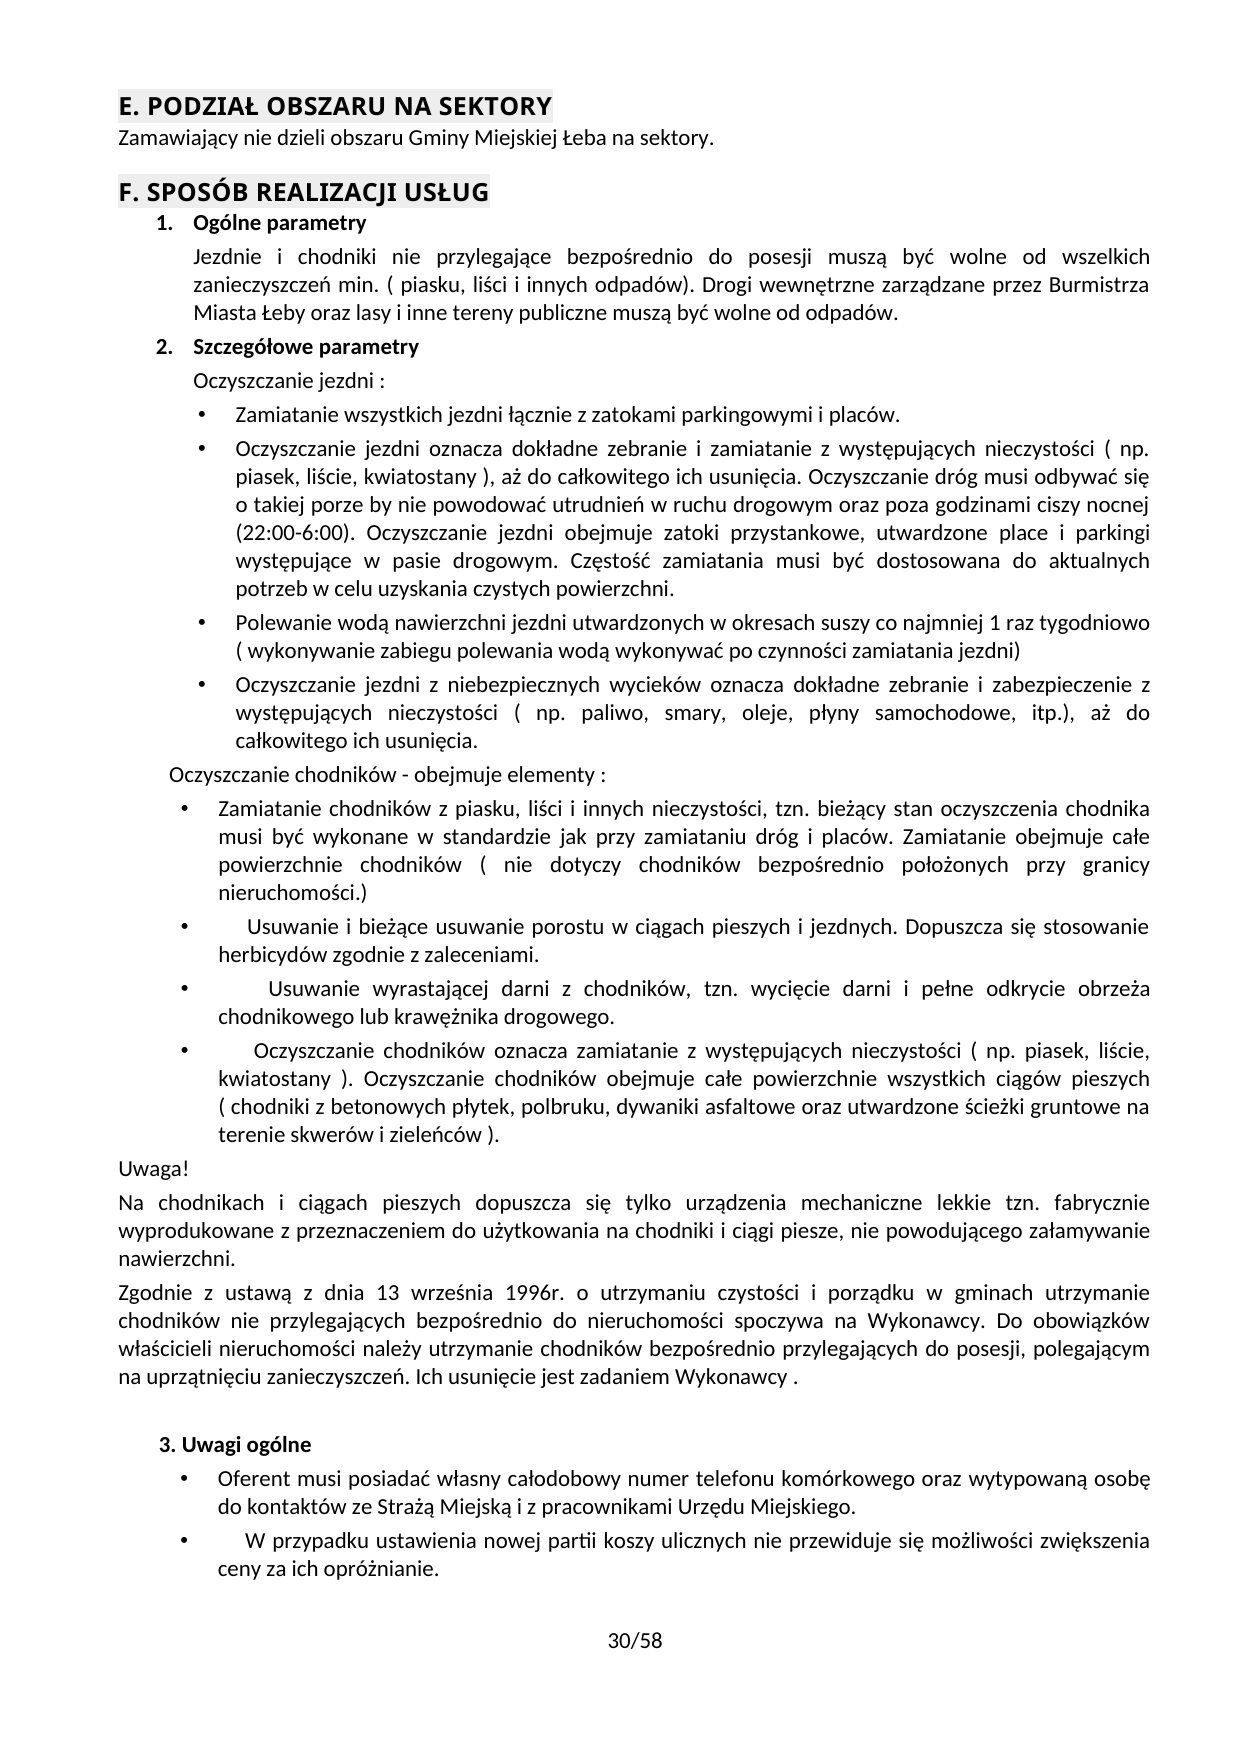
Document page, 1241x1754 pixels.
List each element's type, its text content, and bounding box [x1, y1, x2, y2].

list Usuwanie i bieżące usuwanie porostu w ciągach pieszych i jezdnych. Dopuszcza się stosowanie herbicydów zgodnie z zaleceniami. [181, 912, 1152, 968]
list Oferent musi posiadać własny całodobowy numer telefonu komórkowego oraz wytypowaną osobę do kontaktów ze Strażą Miejską i z pracownikami Urzędu Miejskiego. [180, 1464, 1152, 1520]
list Oczyszczanie chodników - obejmuje elementy : [118, 760, 1152, 788]
text Uwaga! [118, 1154, 1152, 1182]
list Zamiatanie wszystkich jezdni łącznie z zatokami parkingowymi i placów. [198, 400, 1152, 428]
text Na chodnikach i ciągach pieszych dopuszcza się tylko urządzenia mechaniczne lekkie tzn. fabrycznie wyprodukowane z przeznaczeniem do użytkowania na chodniki i ciągi piesze, nie powodującego załamywanie nawierzchni. [118, 1188, 1152, 1272]
subtitle E. PODZIAŁ OBSZARU NA SEKTORY [118, 88, 1152, 123]
list Oczyszczanie jezdni z niebezpiecznych wycieków oznacza dokładne zebranie i zabezpieczenie z występujących nieczystości ( np. paliwo, smary, oleje, płyny samochodowe, itp.), aż do całkowitego ich usunięcia. [198, 670, 1152, 754]
list Usuwanie wyrastającej darni z chodników, tzn. wycięcie darni i pełne odkrycie obrzeża chodnikowego lub krawężnika drogowego. [181, 974, 1152, 1030]
text Zamawiający nie dzieli obszaru Gminy Miejskiej Łeba na sektory. [118, 123, 1152, 151]
text Zgodnie z ustawą z dnia 13 września 1996r. o utrzymaniu czystości i porządku w gminach utrzymanie chodników nie przylegających bezpośrednio do nieruchomości spoczywa na Wykonawcy. Do obowiązków właścicieli nieruchomości należy utrzymanie chodników bezpośrednio przylegających do posesji, polegającym na uprzątnięciu zanieczyszczeń. Ich usunięcie jest zadaniem Wykonawcy . [118, 1278, 1152, 1390]
list 3. Uwagi ogólne [118, 1430, 1152, 1458]
list Polewanie wodą nawierzchni jezdni utwardzonych w okresach suszy co najmniej 1 raz tygodniowo ( wykonywanie zabiegu polewania wodą wykonywać po czynności zamiatania jezdni) [198, 608, 1152, 664]
list Oczyszczanie chodników oznacza zamiatanie z występujących nieczystości ( np. piasek, liście, kwiatostany ). Oczyszczanie chodników obejmuje całe powierzchnie wszystkich ciągów pieszych ( chodniki z betonowych płytek, polbruku, dywaniki asfaltowe oraz utwardzone ścieżki gruntowe na terenie skwerów i zieleńców ). [181, 1036, 1152, 1148]
list Oczyszczanie jezdni oznacza dokładne zebranie i zamiatanie z występujących nieczystości ( np. piasek, liście, kwiatostany ), aż do całkowitego ich usunięcia. Oczyszczanie dróg musi odbywać się o takiej porze by nie powodować utrudnień w ruchu drogowym oraz poza godzinami ciszy nocnej (22:00-6:00). Oczyszczanie jezdni obejmuje zatoki przystankowe, utwardzone place i parkingi występujące w pasie drogowym. Częstość zamiatania musi być dostosowana do aktualnych potrzeb w celu uzyskania czystych powierzchni. [198, 434, 1152, 602]
list Ogólne parametry [156, 208, 1152, 236]
list W przypadku ustawienia nowej partii koszy ulicznych nie przewiduje się możliwości zwiększenia ceny za ich opróżnianie. [180, 1526, 1152, 1582]
list Zamiatanie chodników z piasku, liści i innych nieczystości, tzn. bieżący stan oczyszczenia chodnika musi być wykonane w standardzie jak przy zamiataniu dróg i placów. Zamiatanie obejmuje całe powierzchnie chodników ( nie dotyczy chodników bezpośrednio położonych przy granicy nieruchomości.) [181, 794, 1152, 906]
list Jezdnie i chodniki nie przylegające bezpośrednio do posesji muszą być wolne od wszelkich zanieczyszczeń min. ( piasku, liści i innych odpadów). Drogi wewnętrzne zarządzane przez Burmistrza Miasta Łeby oraz lasy i inne tereny publiczne muszą być wolne od odpadów. [156, 242, 1152, 326]
subtitle F. SPOSÓB REALIZACJI USŁUG [490, 174, 1152, 208]
list Oczyszczanie jezdni : [156, 366, 1152, 394]
list Szczegółowe parametry [156, 332, 1152, 360]
